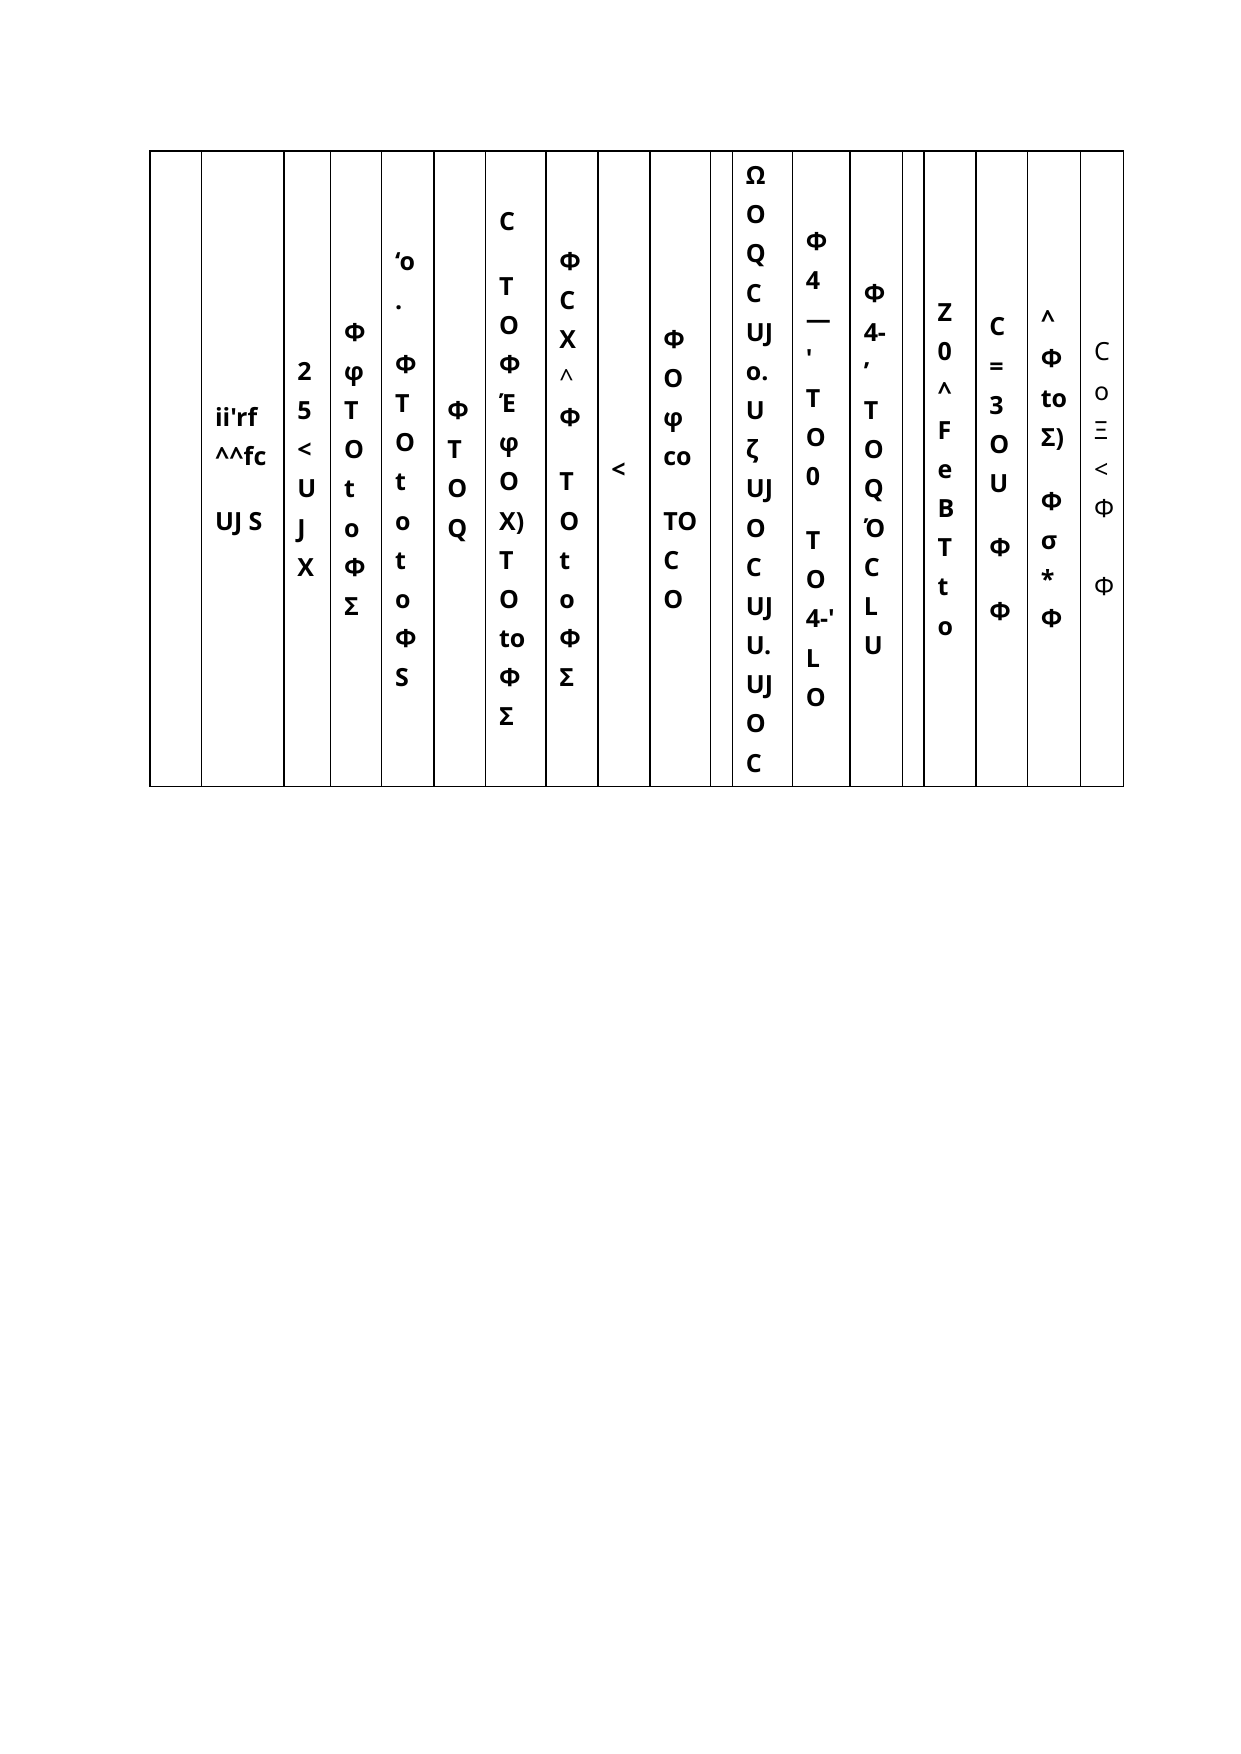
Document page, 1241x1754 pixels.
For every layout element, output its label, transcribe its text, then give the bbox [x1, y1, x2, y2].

table_cell C TO Φ Έ φ ΟΧ) TO to Φ Σ [486, 152, 545, 786]
table_cell Φ TO Q [435, 152, 485, 786]
table_cell ii'rf ^^fc UJ S [202, 152, 283, 786]
table_cell ‘ο. Φ TO to to Φ S [382, 152, 433, 786]
table_cell Φ φ TO to Φ Σ [331, 152, 381, 786]
table_cell ^ Φ to Σ) Φ σ* Φ [1028, 152, 1080, 786]
table_cell 25 < UJ X [285, 152, 330, 786]
table_cell < [599, 152, 649, 786]
table_cell Φ 4—' TO 0 TO 4-' LO [793, 152, 849, 786]
table_cell Ω Ο QC UJ ο. U ζ UJ OC UJ U. UJ OC [733, 152, 792, 786]
table_cell Φ O φ co TO CO [651, 152, 710, 786]
table_cell [151, 152, 201, 786]
table_cell C ο Ξ < Φ Φ [1081, 152, 1123, 786]
table_cell [711, 152, 732, 786]
table_cell C =3 Ο U Φ Φ [977, 152, 1027, 786]
table_cell Φ CX ^ Φ TO to Φ Σ [547, 152, 597, 786]
table_cell Φ 4-’ TO Q Ό C LU [851, 152, 902, 786]
table_cell Z 0 ^F eB T to [925, 152, 975, 786]
table_cell [903, 152, 923, 786]
